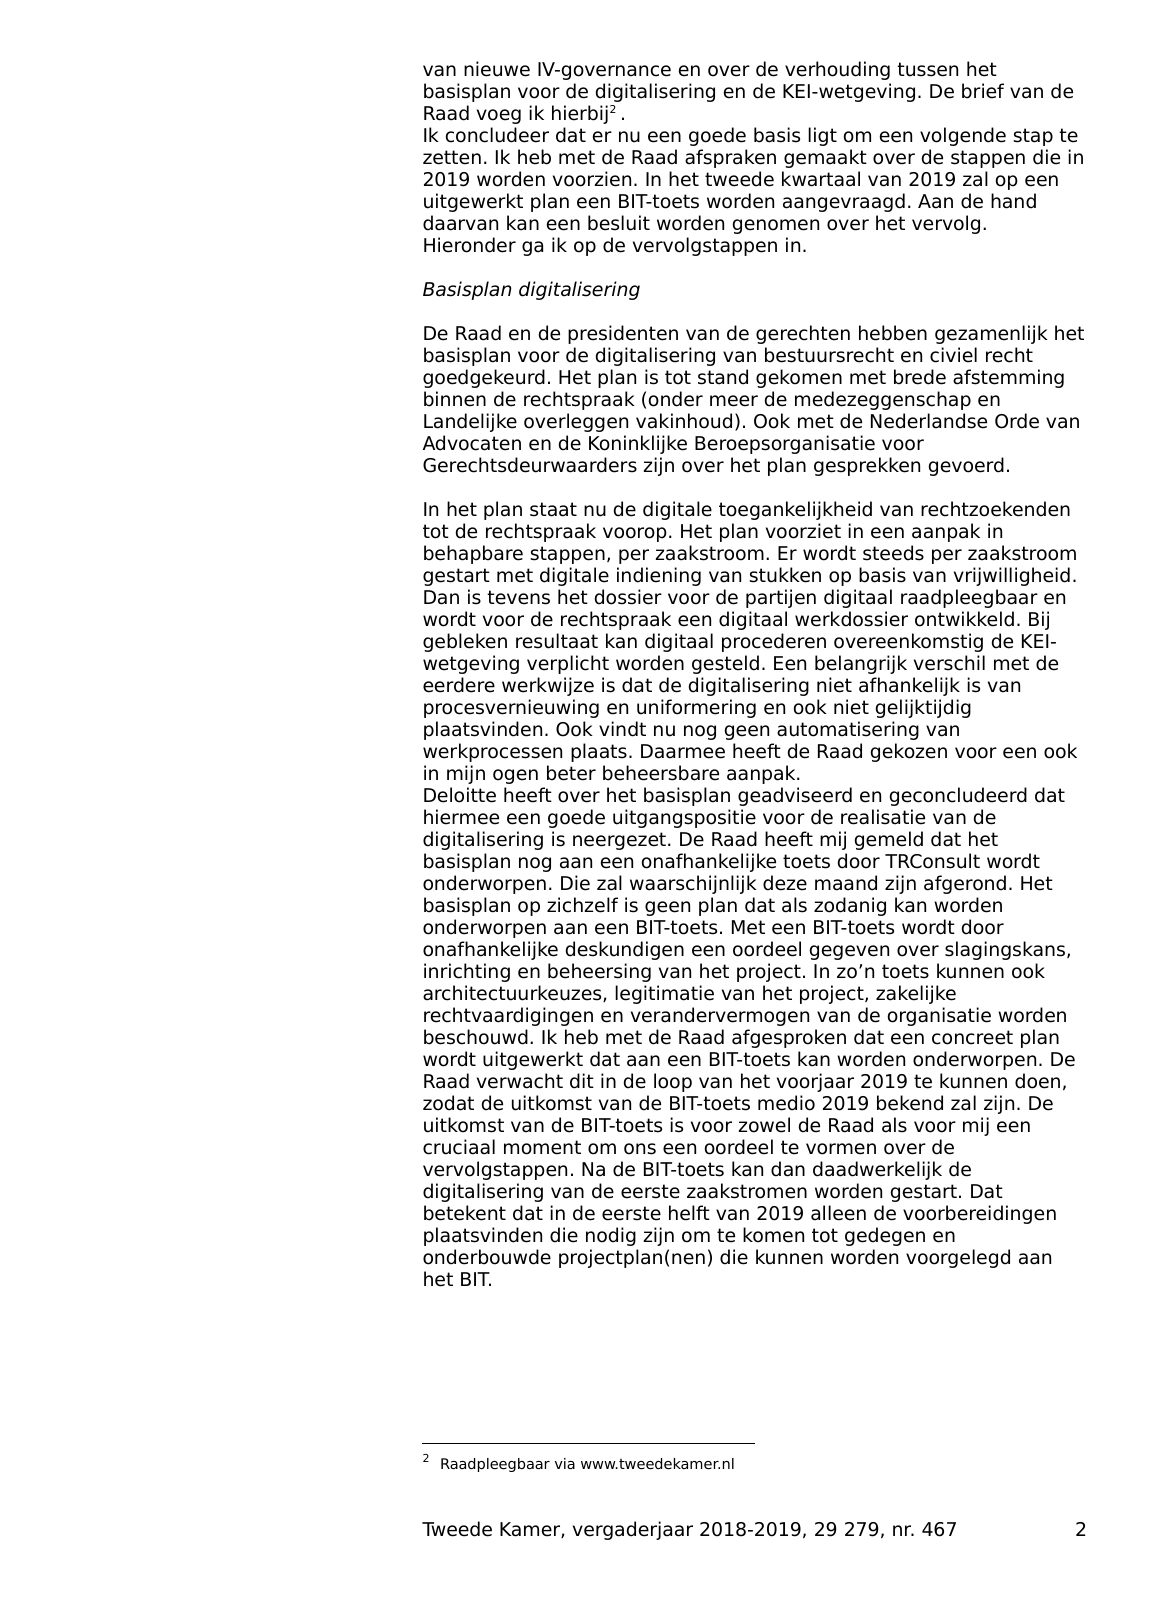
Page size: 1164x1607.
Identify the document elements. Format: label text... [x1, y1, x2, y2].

subtitle Basisplan digitalisering [422, 279, 1087, 301]
text Ik concludeer dat er nu een goede basis ligt om een volgende stap te zetten. Ik heb met de Raad afspraken gemaakt over de stappen die in 2019 worden voorzien. In het tweede kwartaal van 2019 zal op een uitgewerkt plan een BIT-toets worden aangevraagd. Aan de hand daarvan kan een besluit worden genomen over het vervolg. Hieronder ga ik op de vervolgstappen in. [422, 125, 1087, 257]
text van nieuwe IV-governance en over de verhouding tussen het basisplan voor de digitalisering en de KEI-wetgeving. De brief van de Raad voeg ik hierbij. [422, 59, 1087, 125]
text Deloitte heeft over het basisplan geadviseerd en geconcludeerd dat hiermee een goede uitgangspositie voor de realisatie van de digitalisering is neergezet. De Raad heeft mij gemeld dat het basisplan nog aan een onafhankelijke toets door TRConsult wordt onderworpen. Die zal waarschijnlijk deze maand zijn afgerond. Het basisplan op zichzelf is geen plan dat als zodanig kan worden onderworpen aan een BIT-toets. Met een BIT-toets wordt door onafhankelijke deskundigen een oordeel gegeven over slagingskans, inrichting en beheersing van het project. In zo’n toets kunnen ook architectuurkeuzes, legitimatie van het project, zakelijke rechtvaardigingen en verandervermogen van de organisatie worden beschouwd. Ik heb met de Raad afgesproken dat een concreet plan wordt uitgewerkt dat aan een BIT-toets kan worden onderworpen. De Raad verwacht dit in de loop van het voorjaar 2019 te kunnen doen, zodat de uitkomst van de BIT-toets medio 2019 bekend zal zijn. De uitkomst van de BIT-toets is voor zowel de Raad als voor mij een cruciaal moment om ons een oordeel te vormen over de vervolgstappen. Na de BIT-toets kan dan daadwerkelijk de digitalisering van de eerste zaakstromen worden gestart. Dat betekent dat in de eerste helft van 2019 alleen de voorbereidingen plaatsvinden die nodig zijn om te komen tot gedegen en onderbouwde projectplan(nen) die kunnen worden voorgelegd aan het BIT. [422, 785, 1087, 1291]
text In het plan staat nu de digitale toegankelijkheid van rechtzoekenden tot de rechtspraak voorop. Het plan voorziet in een aanpak in behapbare stappen, per zaakstroom. Er wordt steeds per zaakstroom gestart met digitale indiening van stukken op basis van vrijwilligheid. Dan is tevens het dossier voor de partijen digitaal raadpleegbaar en wordt voor de rechtspraak een digitaal werkdossier ontwikkeld. Bij gebleken resultaat kan digitaal procederen overeenkomstig de KEI-wetgeving verplicht worden gesteld. Een belangrijk verschil met de eerdere werkwijze is dat de digitalisering niet afhankelijk is van procesvernieuwing en uniformering en ook niet gelijktijdig plaatsvinden. Ook vindt nu nog geen automatisering van werkprocessen plaats. Daarmee heeft de Raad gekozen voor een ook in mijn ogen beter beheersbare aanpak. [422, 499, 1087, 785]
text Raadpleegbaar via www.tweedekamer.nl [422, 1452, 1087, 1474]
text De Raad en de presidenten van de gerechten hebben gezamenlijk het basisplan voor de digitalisering van bestuursrecht en civiel recht goedgekeurd. Het plan is tot stand gekomen met brede afstemming binnen de rechtspraak (onder meer de medezeggenschap en Landelijke overleggen vakinhoud). Ook met de Nederlandse Orde van Advocaten en de Koninklijke Beroepsorganisatie voor Gerechtsdeurwaarders zijn over het plan gesprekken gevoerd. [422, 323, 1087, 477]
